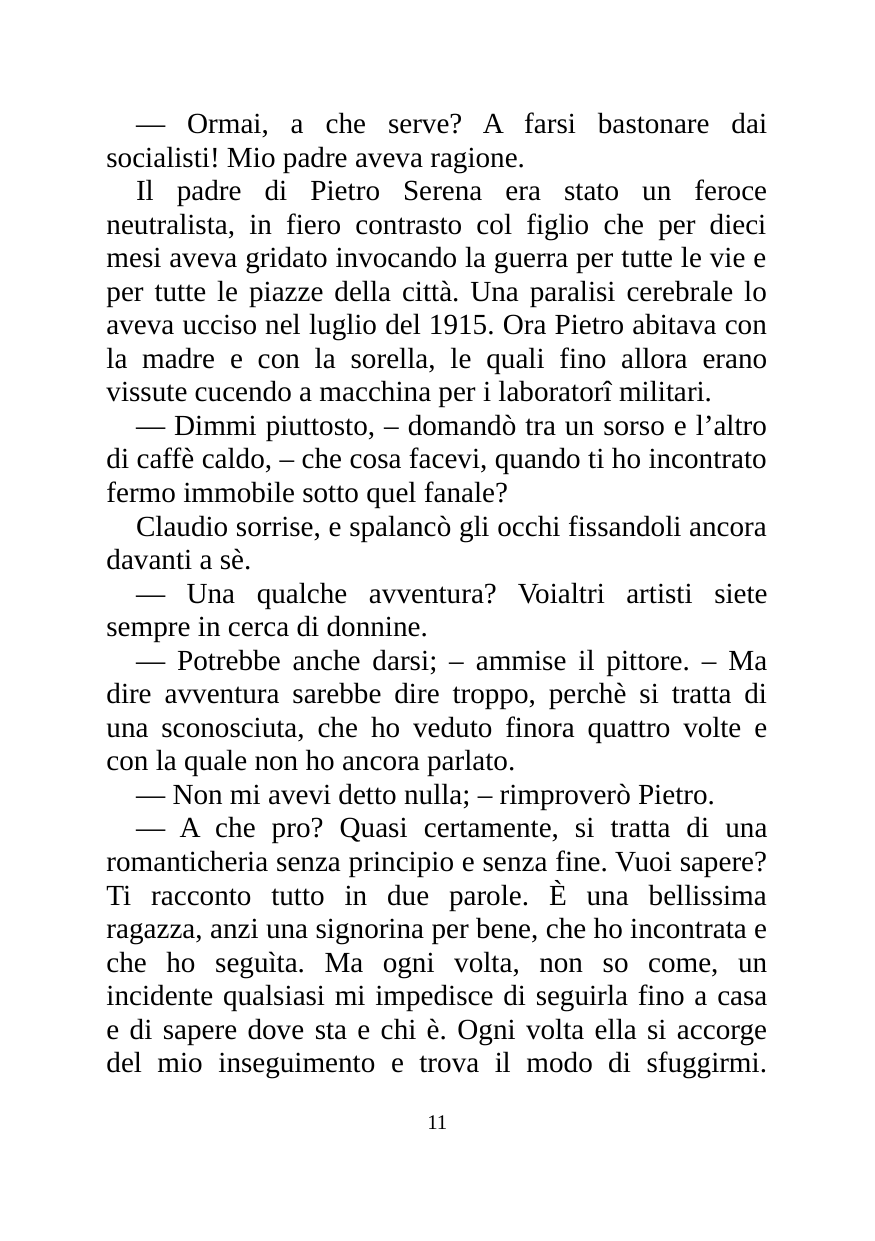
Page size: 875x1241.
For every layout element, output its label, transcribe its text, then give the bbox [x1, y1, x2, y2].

text Il padre di Pietro Serena era stato un feroce neutralista, in fiero contrasto col figlio che per dieci mesi aveva gridato invocando la guerra per tutte le vie e per tutte le piazze della città. Una paralisi cerebrale lo aveva ucciso nel luglio del 1915. Ora Pietro abitava con la madre e con la sorella, le quali fino allora erano vissute cucendo a macchina per i laboratorî militari. [106, 173, 768, 408]
text — Potrebbe anche darsi; – ammise il pittore. – Ma dire avventura sarebbe dire troppo, perchè si tratta di una sconosciuta, che ho veduto finora quattro volte e con la quale non ho ancora parlato. [106, 643, 768, 777]
text — Dimmi piuttosto, – domandò tra un sorso e l’altro di caffè caldo, – che cosa facevi, quando ti ho incontrato fermo immobile sotto quel fanale? [106, 408, 768, 509]
text — Ormai, a che serve? A farsi bastonare dai socialisti! Mio padre aveva ragione. [106, 106, 768, 173]
text — Non mi avevi detto nulla; – rimproverò Pietro. [106, 777, 768, 811]
text — A che pro? Quasi certamente, si tratta di una romanticheria senza principio e senza fine. Vuoi sapere? Ti racconto tutto in due parole. È una bellissima ragazza, anzi una signorina per bene, che ho incontrata e che ho seguìta. Ma ogni volta, non so come, un incidente qualsiasi mi impedisce di seguirla fino a casa e di sapere dove sta e chi è. Ogni volta ella si accorge del mio inseguimento e trova il modo di sfuggirmi. [106, 811, 768, 1079]
text — Una qualche avventura? Voialtri artisti siete sempre in cerca di donnine. [106, 576, 768, 643]
text Claudio sorrise, e spalancò gli occhi fissandoli ancora davanti a sè. [106, 509, 768, 576]
